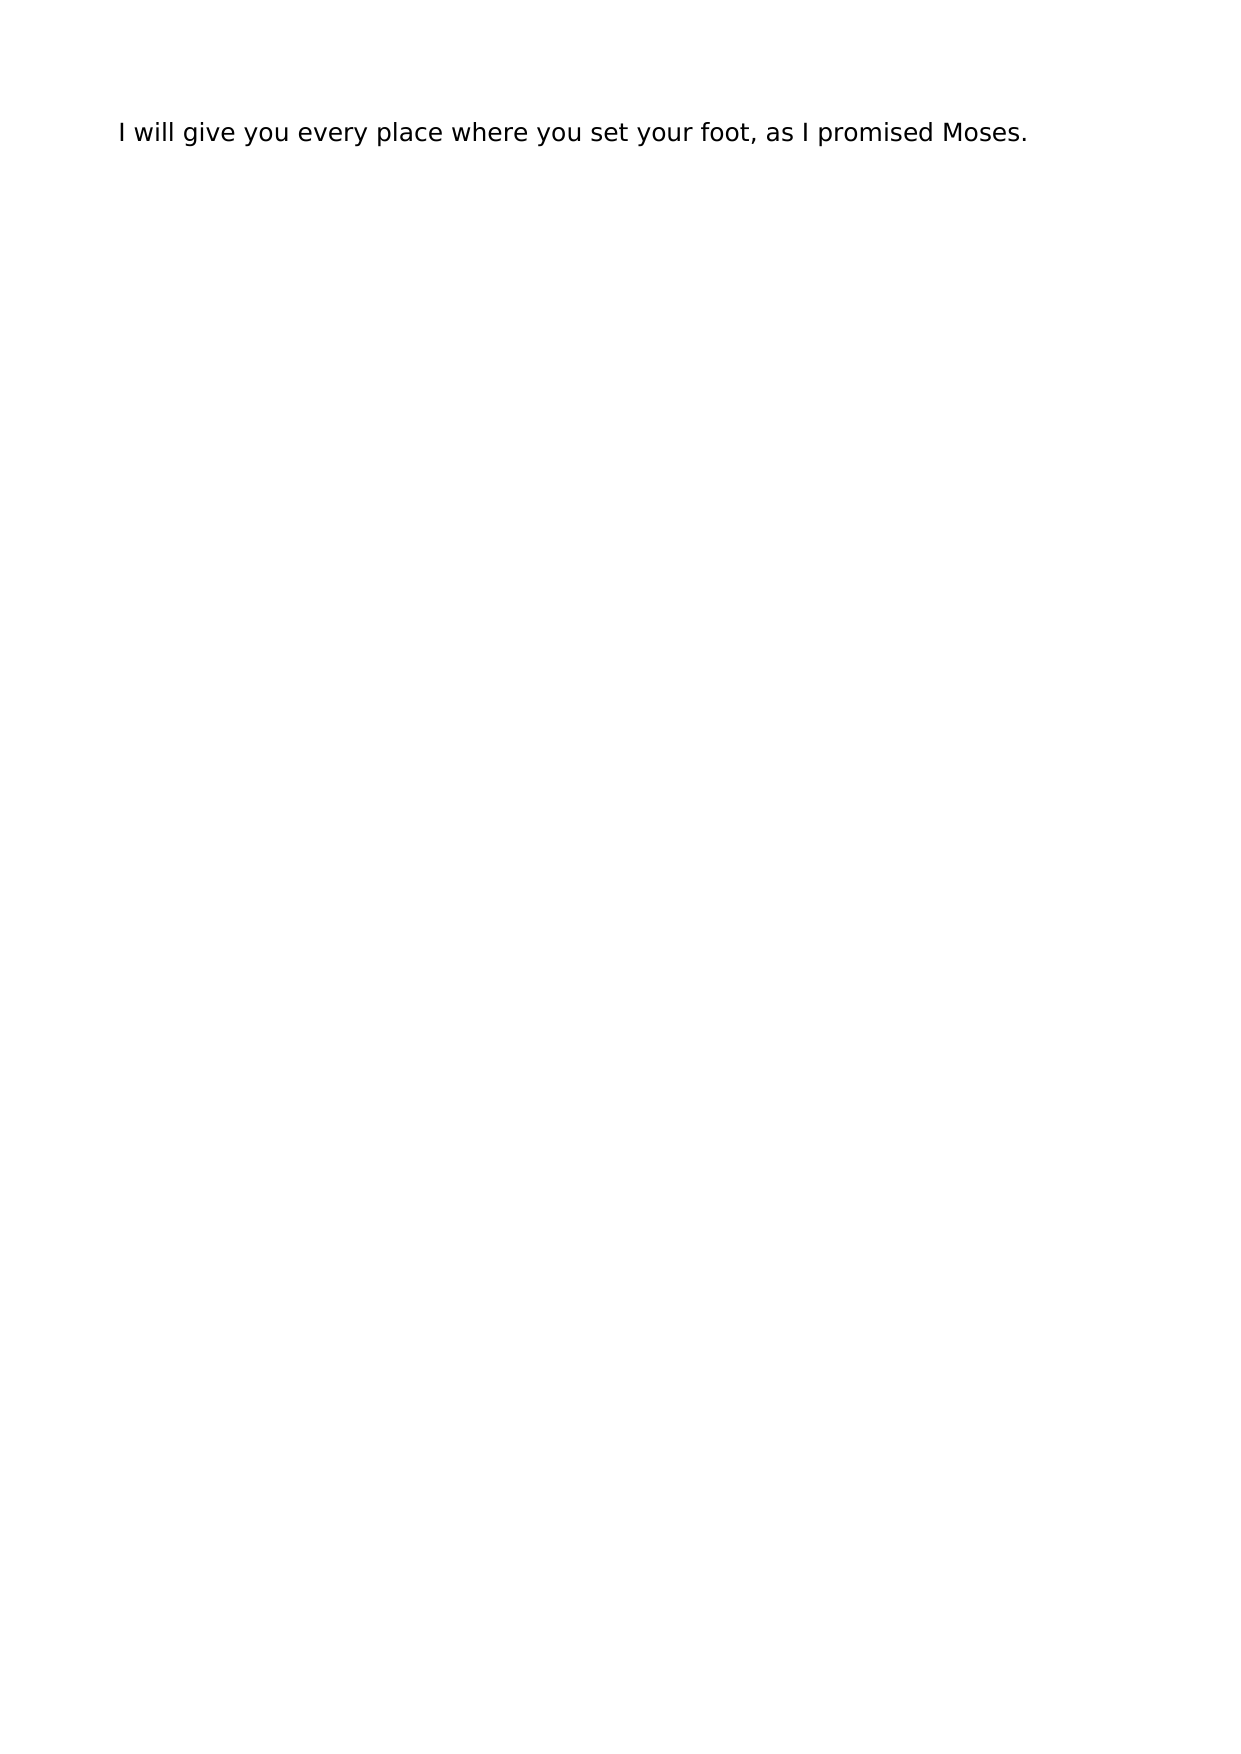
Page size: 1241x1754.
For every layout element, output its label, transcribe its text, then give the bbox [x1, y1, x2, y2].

text I will give you every place where you set your foot, as I promised Moses. [118, 118, 1122, 147]
